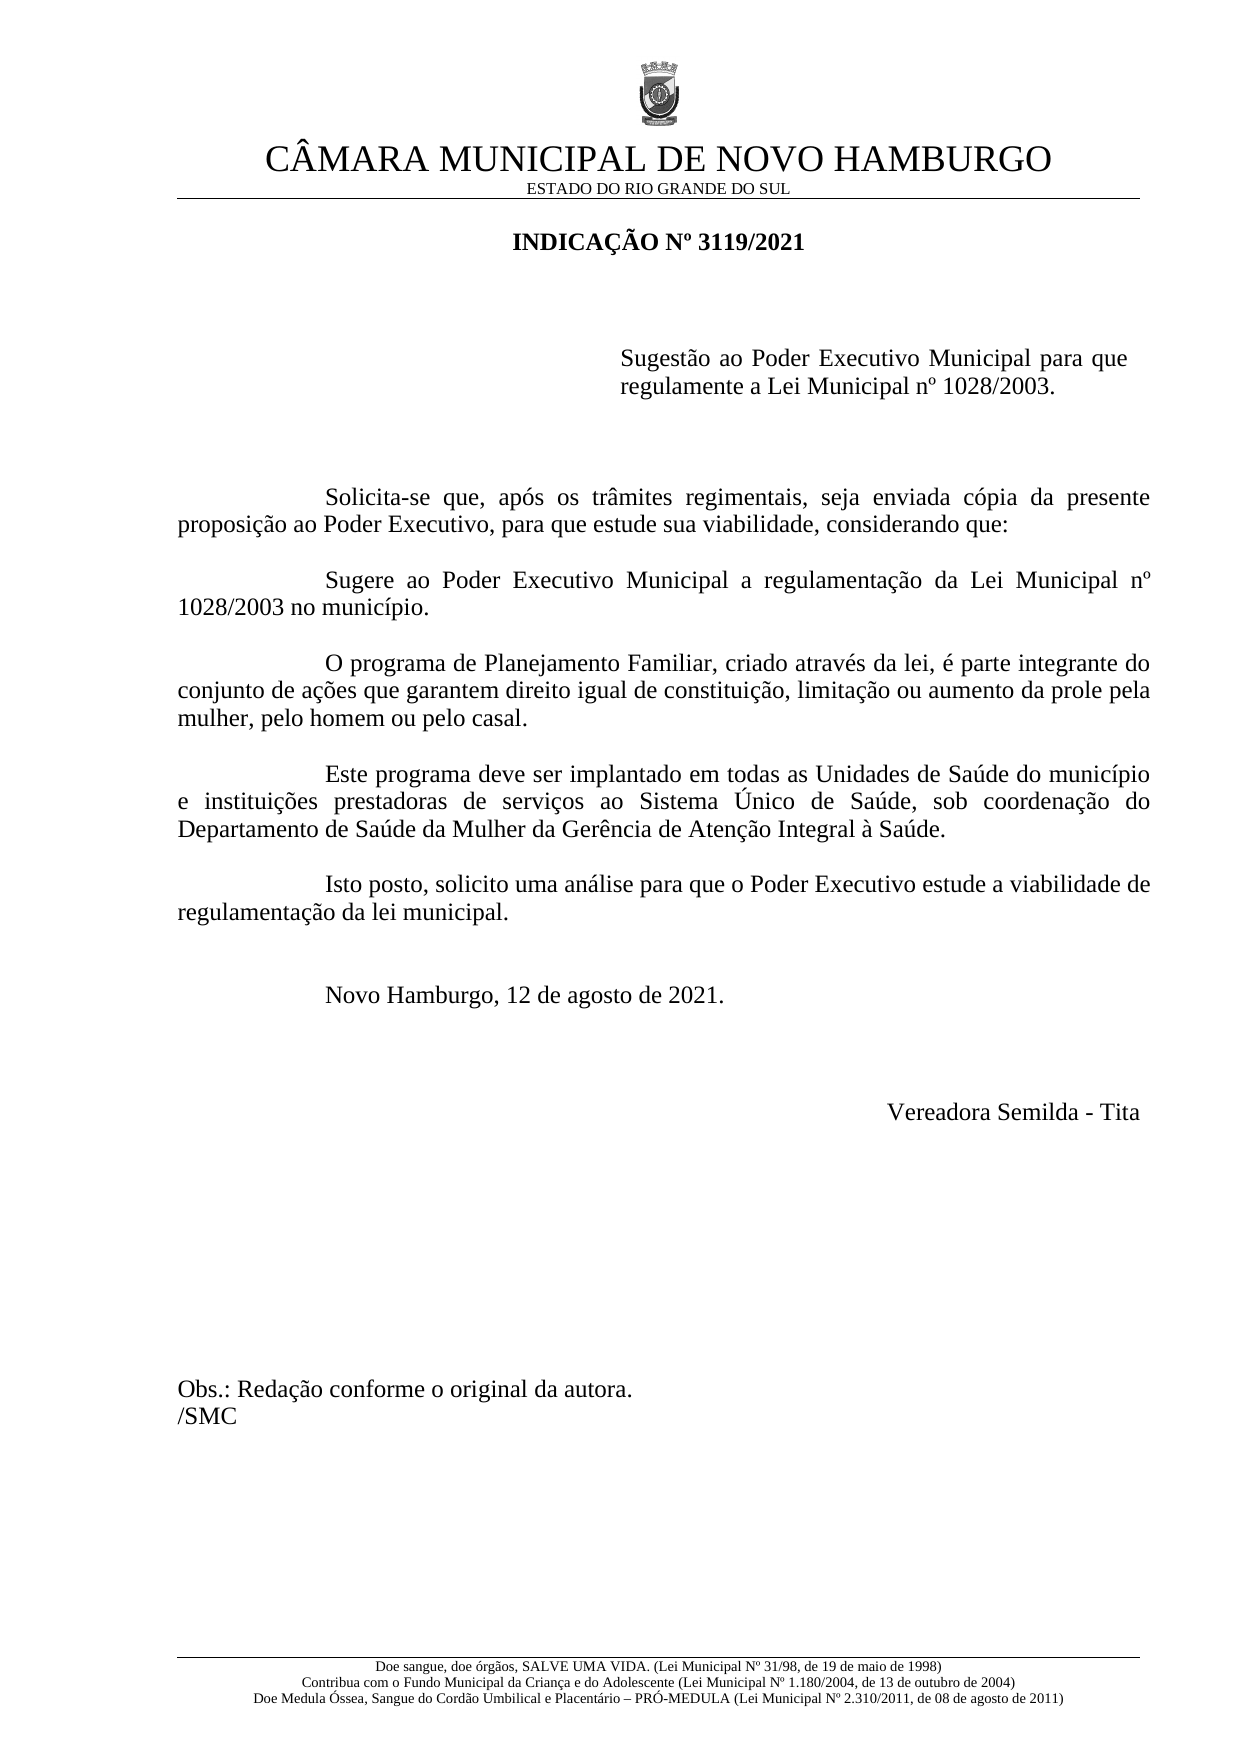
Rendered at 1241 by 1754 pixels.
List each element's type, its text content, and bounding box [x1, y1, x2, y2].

text Obs.: Redação conforme o original da autora. [177, 1375, 1140, 1402]
text Sugere ao Poder Executivo Municipal a regulamentação da Lei Municipal nº 1028/2003 no município. [177, 566, 1152, 621]
text Isto posto, solicito uma análise para que o Poder Executivo estude a viabilidade de regulamentação da lei municipal. [177, 871, 1152, 926]
text Sugestão ao Poder Executivo Municipal para que regulamente a Lei Municipal nº 1028/2003. [620, 344, 1128, 400]
text Este programa deve ser implantado em todas as Unidades de Saúde do município e instituições prestadoras de serviços ao Sistema Único de Saúde, sob coordenação do Departamento de Saúde da Mulher da Gerência de Atenção Integral à Saúde. [177, 760, 1152, 843]
text Solicita-se que, após os trâmites regimentais, seja enviada cópia da presente proposição ao Poder Executivo, para que estude sua viabilidade, considerando que: [177, 483, 1152, 538]
text Novo Hamburgo, 12 de agosto de 2021. [177, 981, 1152, 1009]
text O programa de Planejamento Familiar, criado através da lei, é parte integrante do conjunto de ações que garantem direito igual de constituição, limitação ou aumento da prole pela mulher, pelo homem ou pelo casal. [177, 649, 1152, 732]
text /SMC [177, 1402, 1140, 1430]
text Vereadora Semilda - Tita [649, 1098, 1140, 1125]
text INDICAÇÃO Nº 3119/2021 [177, 228, 1140, 256]
